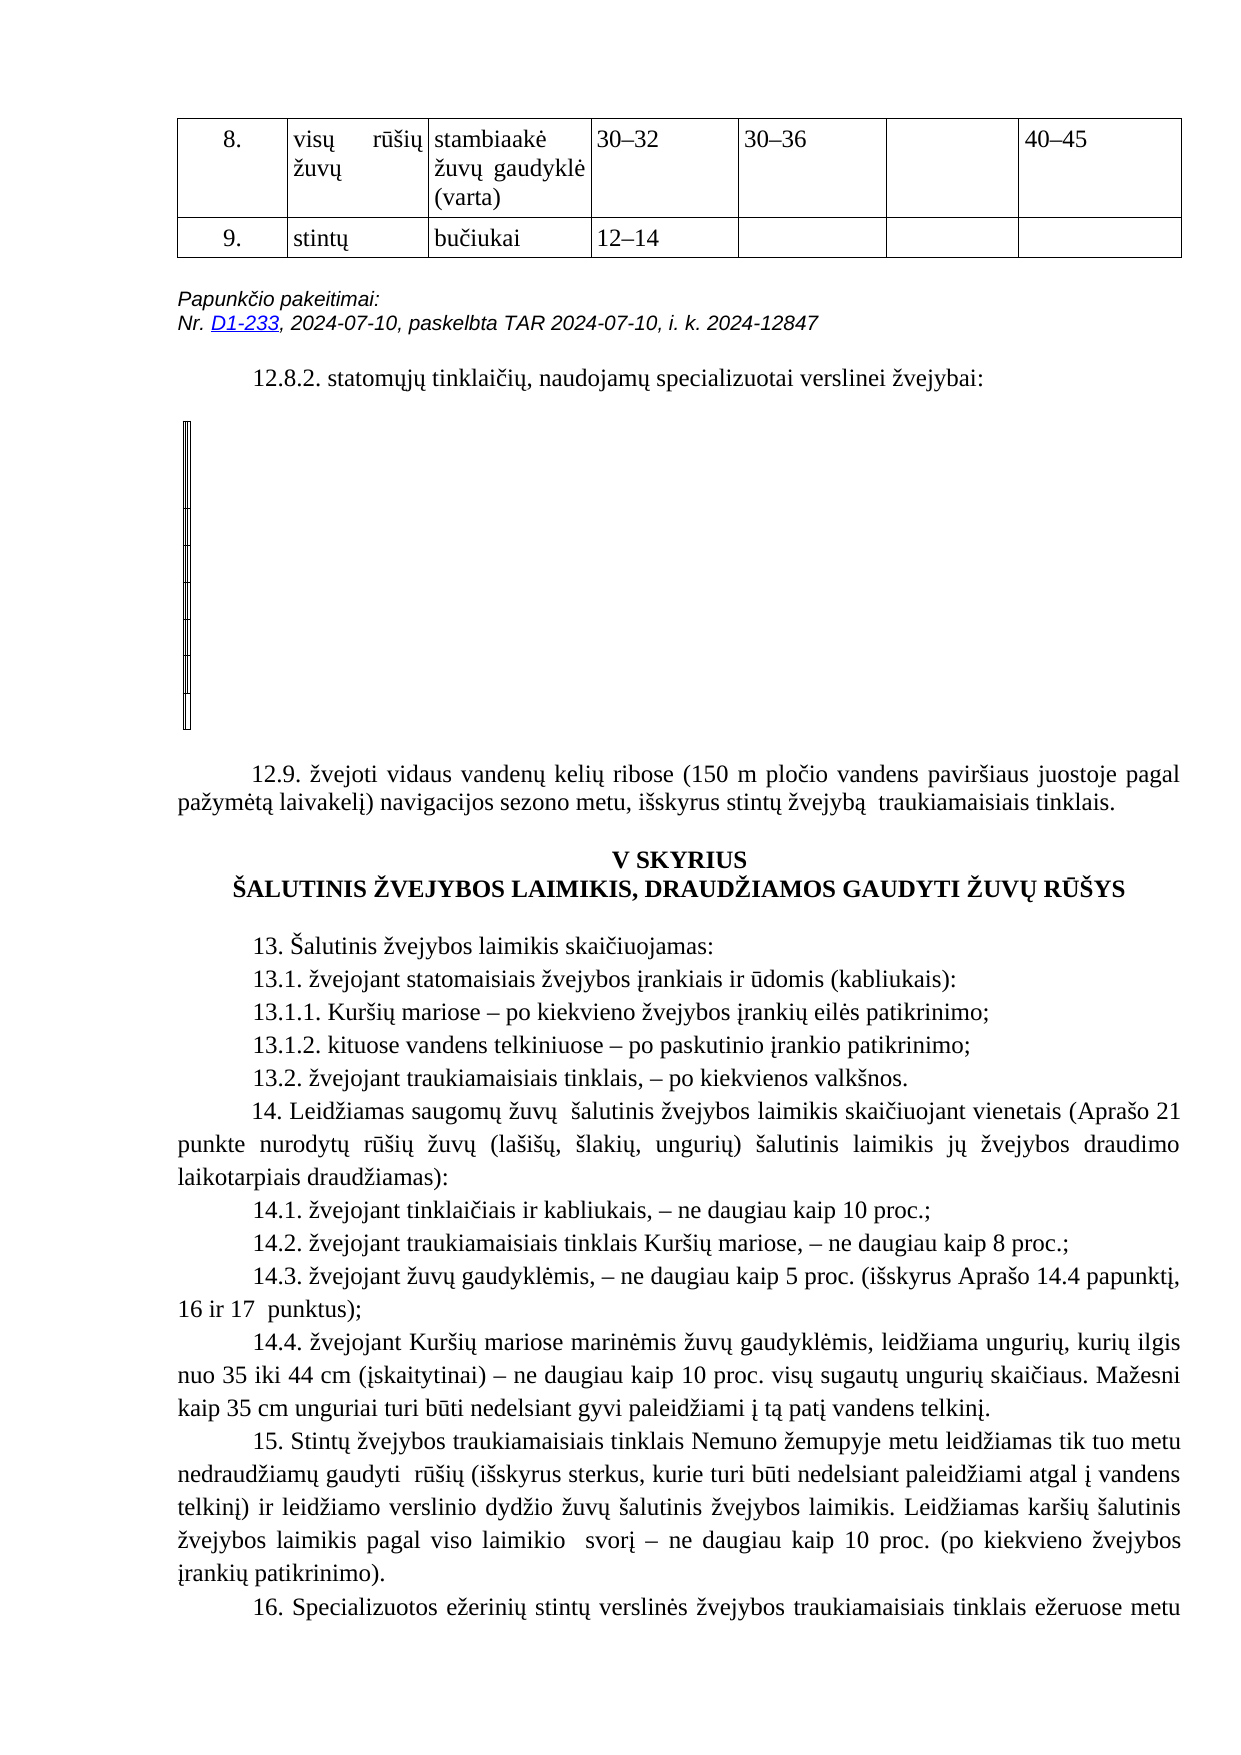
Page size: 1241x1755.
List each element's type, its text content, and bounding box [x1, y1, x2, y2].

table_cell visų rūšių žuvų [288, 119, 428, 216]
table_cell bučiukai [429, 218, 591, 257]
table_cell 40–45 [1019, 119, 1181, 216]
text Nr. D1-233, 2024-07-10, paskelbta TAR 2024-07-10, i. k. 2024-12847 [177, 310, 1181, 334]
text 14.1. žvejojant tinklaičiais ir kabliukais, – ne daugiau kaip 10 proc.; [177, 1195, 1181, 1224]
table_cell [186, 694, 190, 729]
text 13. Šalutinis žvejybos laimikis skaičiuojamas: [177, 931, 1181, 960]
text V SKYRIUS [177, 845, 1181, 874]
text 13.1.1. Kuršių mariose – po kiekvieno žvejybos įrankių eilės patikrinimo; [177, 997, 1181, 1026]
text Papunkčio pakeitimai: [177, 286, 1181, 310]
text 14.4. žvejojant Kuršių mariose marinėmis žuvų gaudyklėmis, leidžiama ungurių, kurių ilgis nuo 35 iki 44 cm (įskaitytinai) – ne daugiau kaip 10 proc. visų sugautų ungurių skaičiaus. Mažesni kaip 35 cm unguriai turi būti nedelsiant gyvi paleidžiami į tą patį vandens telkinį. [177, 1327, 1181, 1422]
text 12.9. žvejoti vidaus vandenų kelių ribose (150 m pločio vandens paviršiaus juostoje pagal pažymėtą laivakelį) navigacijos sezono metu, išskyrus stintų žvejybą traukiamaisiais tinklais. [177, 759, 1181, 816]
table_cell 12–14 [592, 218, 738, 257]
table_cell stintų [288, 218, 428, 257]
table_cell 8. [178, 119, 287, 216]
table_cell 30–32 [592, 119, 738, 216]
table_cell 30–36 [739, 119, 886, 216]
table_cell [887, 218, 1018, 257]
text 14. Leidžiamas saugomų žuvų šalutinis žvejybos laimikis skaičiuojant vienetais (Aprašo 21 punkte nurodytų rūšių žuvų (lašišų, šlakių, ungurių) šalutinis laimikis jų žvejybos draudimo laikotarpiais draudžiamas): [177, 1096, 1181, 1191]
table_cell [887, 119, 1018, 216]
text 14.3. žvejojant žuvų gaudyklėmis, – ne daugiau kaip 5 proc. (išskyrus Aprašo 14.4 papunktį, 16 ir 17 punktus); [177, 1261, 1181, 1323]
text 14.2. žvejojant traukiamaisiais tinklais Kuršių mariose, – ne daugiau kaip 8 proc.; [177, 1228, 1181, 1257]
text 13.1.2. kituose vandens telkiniuose – po paskutinio įrankio patikrinimo; [177, 1030, 1181, 1059]
table_cell 9. [178, 218, 287, 257]
table_cell [739, 218, 886, 257]
text 16. Specializuotos ežerinių stintų verslinės žvejybos traukiamaisiais tinklais ežeruose metu [177, 1592, 1181, 1620]
text 12.8.2. statomųjų tinklaičių, naudojamų specializuotai verslinei žvejybai: [177, 363, 1181, 392]
table_cell stambiaakė žuvų gaudyklė (varta) [429, 119, 591, 216]
text ŠALUTINIS ŽVEJYBOS LAIMIKIS, DRAUDŽIAMOS GAUDYTI ŽUVŲ RŪŠYS [177, 874, 1181, 902]
text 15. Stintų žvejybos traukiamaisiais tinklais Nemuno žemupyje metu leidžiamas tik tuo metu nedraudžiamų gaudyti rūšių (išskyrus sterkus, kurie turi būti nedelsiant paleidžiami atgal į vandens telkinį) ir leidžiamo verslinio dydžio žuvų šalutinis žvejybos laimikis. Leidžiamas karšių šalutinis žvejybos laimikis pagal viso laimikio svorį – ne daugiau kaip 10 proc. (po kiekvieno žvejybos įrankių patikrinimo). [177, 1426, 1181, 1587]
text 13.2. žvejojant traukiamaisiais tinklais, – po kiekvienos valkšnos. [177, 1063, 1181, 1092]
table_cell [1019, 218, 1181, 257]
text 13.1. žvejojant statomaisiais žvejybos įrankiais ir ūdomis (kabliukais): [177, 964, 1181, 993]
